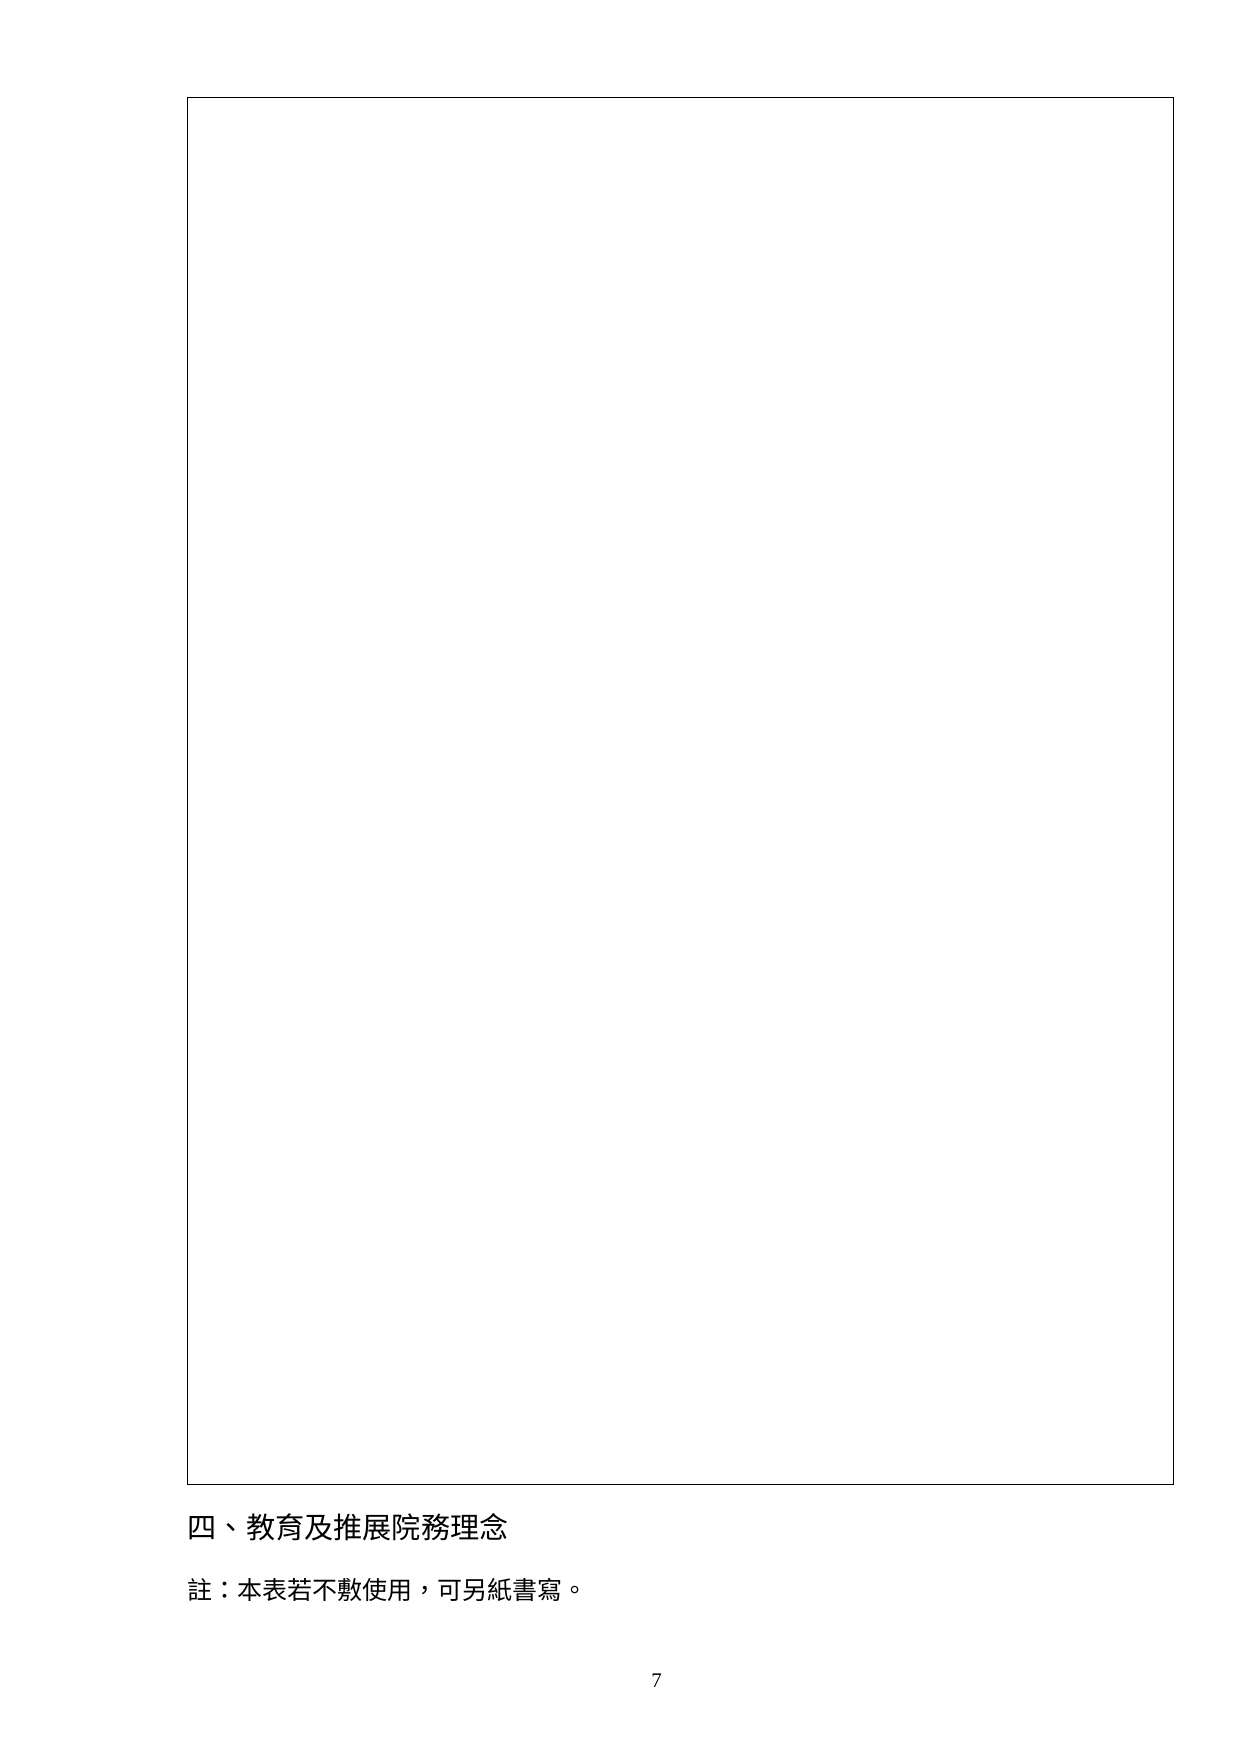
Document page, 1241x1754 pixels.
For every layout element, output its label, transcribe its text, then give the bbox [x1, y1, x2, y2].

table_header [188, 98, 1173, 1483]
text 註：本表若不敷使用，可另紙書寫。 [187, 1547, 1125, 1609]
text 四、教育及推展院務理念 [187, 1485, 1125, 1547]
